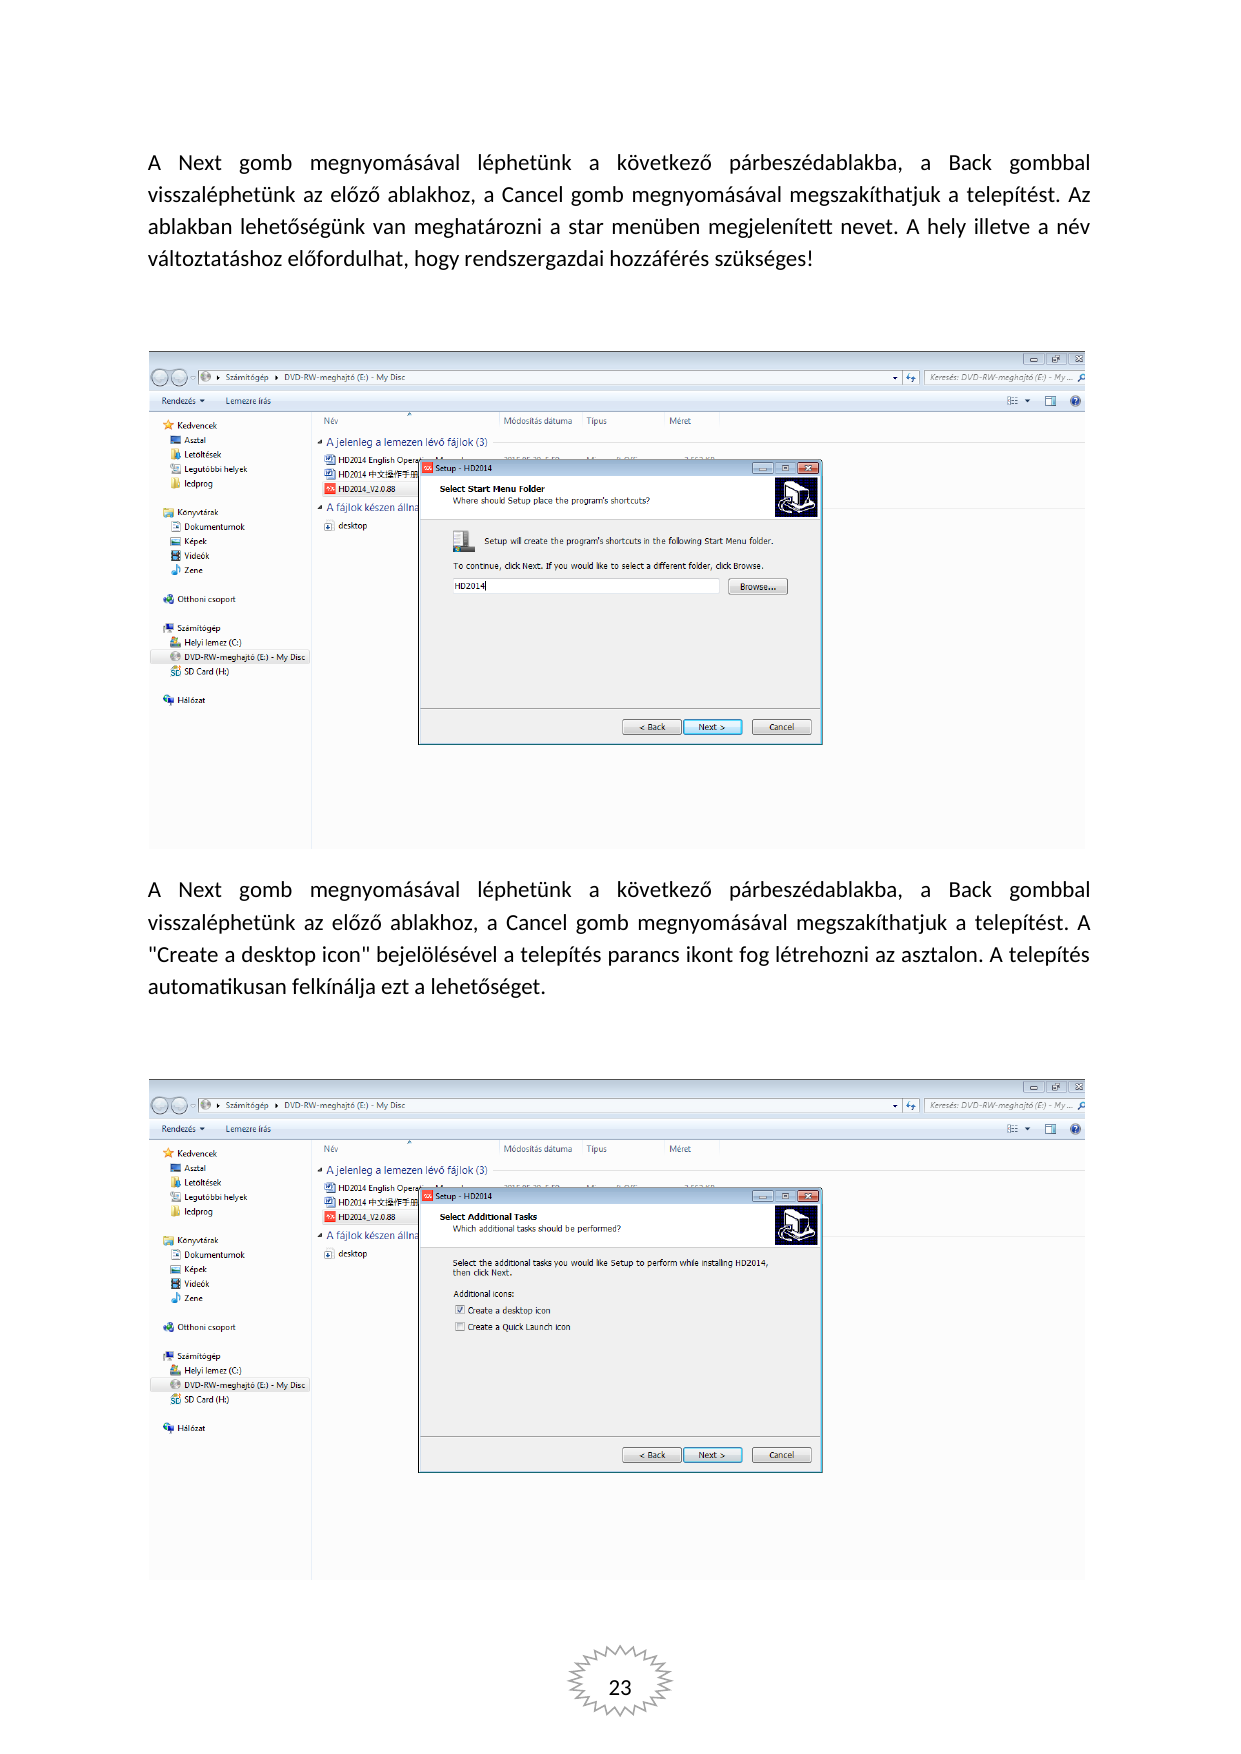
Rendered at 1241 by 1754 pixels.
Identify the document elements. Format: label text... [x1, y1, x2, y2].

picture [149, 1079, 1085, 1580]
text A Next gomb megnyomásával léphetünk a következő párbeszédablakba, a Back gombbal visszaléphetünk az előző ablakhoz, a Cancel gomb megnyomásával megszakíthatjuk a telepítést. Az ablakban lehetőségünk van meghatározni a star menüben megjelenített nevet. A hely illetve a név változtatáshoz előfordulhat, hogy rendszergazdai hozzáférés szükséges! [148, 148, 1093, 272]
text A Next gomb megnyomásával léphetünk a következő párbeszédablakba, a Back gombbal visszaléphetünk az előző ablakhoz, a Cancel gomb megnyomásával megszakíthatjuk a telepítést. A "Create a desktop icon" bejelölésével a telepítés parancs ikont fog létrehozni az asztalon. A telepítés automatikusan felkínálja ezt a lehetőséget. [148, 876, 1093, 1000]
picture [149, 351, 1085, 849]
